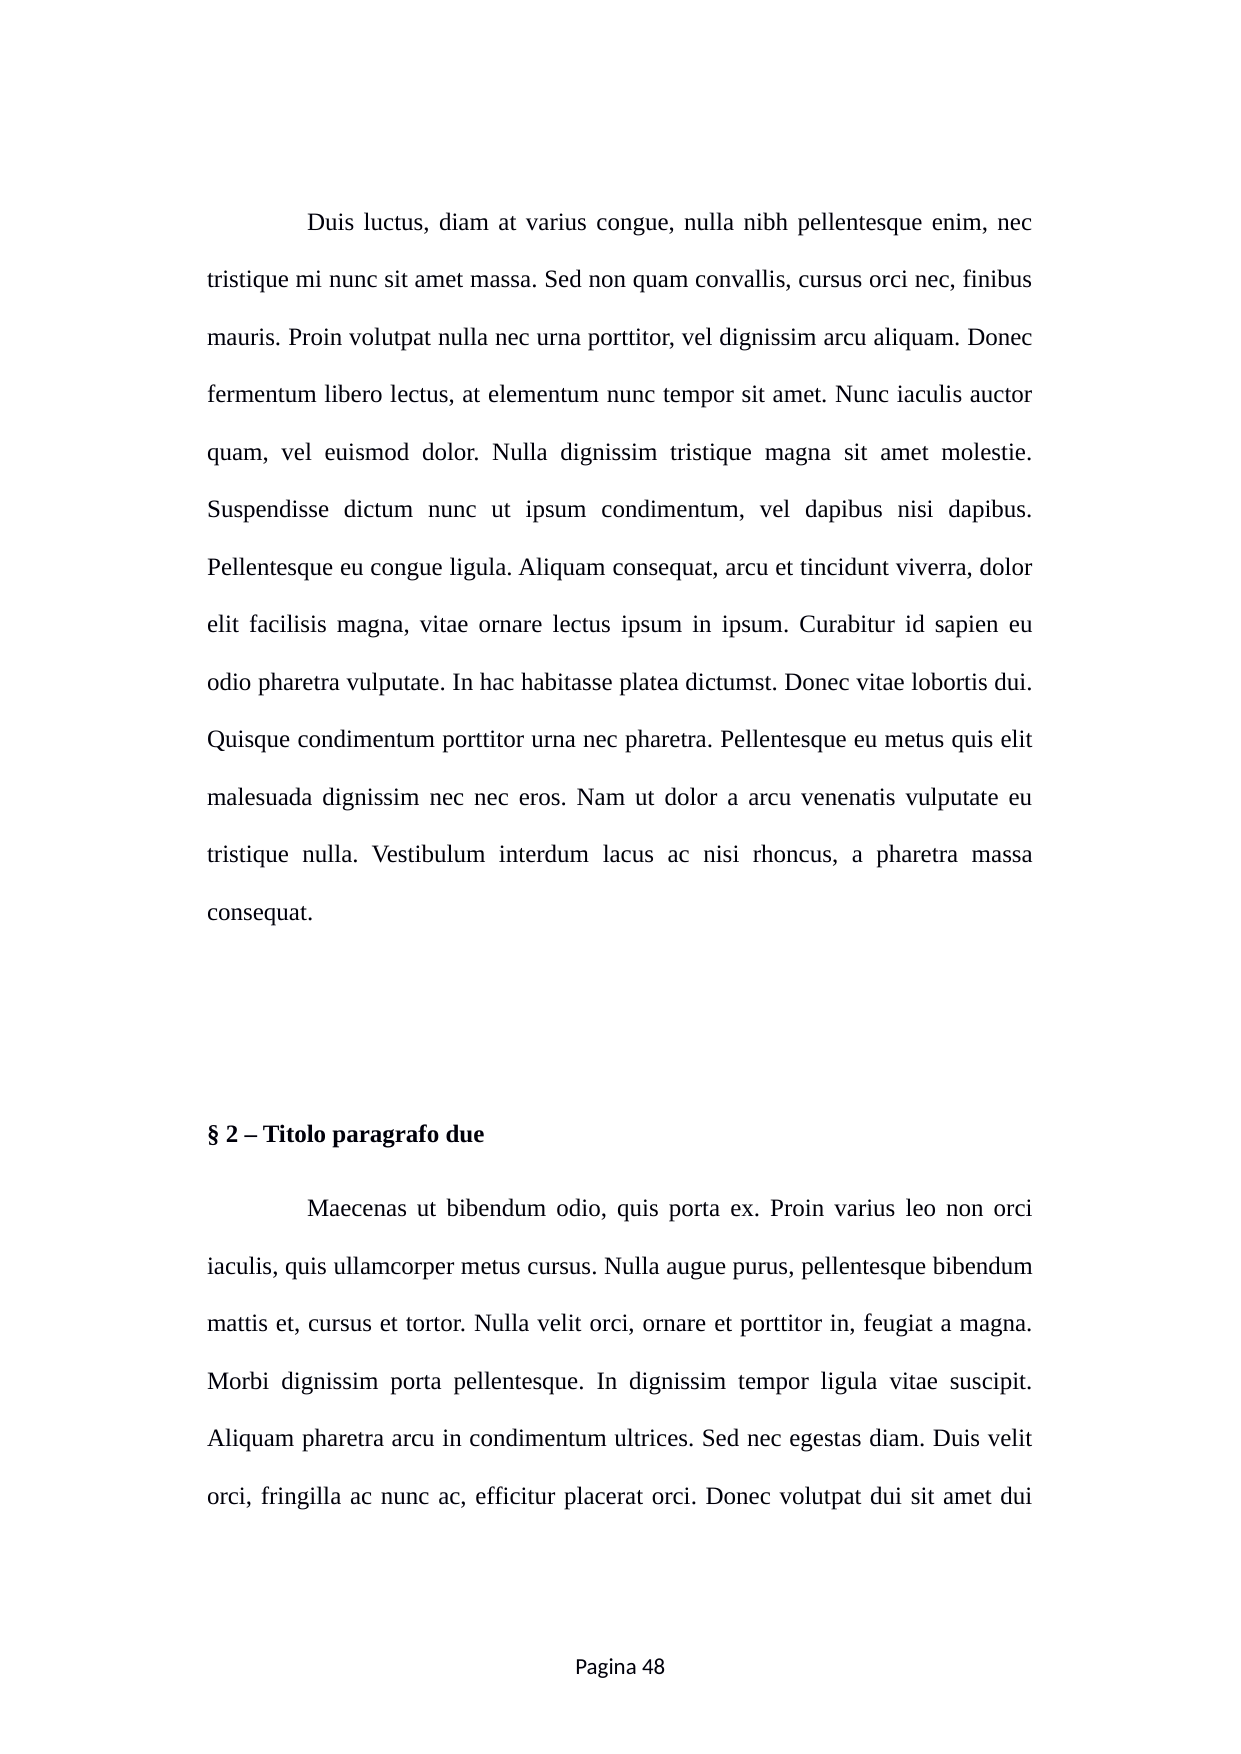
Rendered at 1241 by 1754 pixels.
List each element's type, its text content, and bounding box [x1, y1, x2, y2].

text Maecenas ut bibendum odio, quis porta ex. Proin varius leo non orci iaculis, quis ullamcorper metus cursus. Nulla augue purus, pellentesque bibendum mattis et, cursus et tortor. Nulla velit orci, ornare et porttitor in, feugiat a magna. Morbi dignissim porta pellentesque. In dignissim tempor ligula vitae suscipit. Aliquam pharetra arcu in condimentum ultrices. Sed nec egestas diam. Duis velit orci, fringilla ac nunc ac, efficitur placerat orci. Donec volutpat dui sit amet dui [207, 1193, 1033, 1510]
text Duis luctus, diam at varius congue, nulla nibh pellentesque enim, nec tristique mi nunc sit amet massa. Sed non quam convallis, cursus orci nec, finibus mauris. Proin volutpat nulla nec urna porttitor, vel dignissim arcu aliquam. Donec fermentum libero lectus, at elementum nunc tempor sit amet. Nunc iaculis auctor quam, vel euismod dolor. Nulla dignissim tristique magna sit amet molestie. Suspendisse dictum nunc ut ipsum condimentum, vel dapibus nisi dapibus. Pellentesque eu congue ligula. Aliquam consequat, arcu et tincidunt viverra, dolor elit facilisis magna, vitae ornare lectus ipsum in ipsum. Curabitur id sapien eu odio pharetra vulputate. In hac habitasse platea dictumst. Donec vitae lobortis dui. Quisque condimentum porttitor urna nec pharetra. Pellentesque eu metus quis elit malesuada dignissim nec nec eros. Nam ut dolor a arcu venenatis vulputate eu tristique nulla. Vestibulum interdum lacus ac nisi rhoncus, a pharetra massa consequat. [207, 207, 1033, 926]
text § 2 – Titolo paragrafo due [207, 1119, 1033, 1148]
